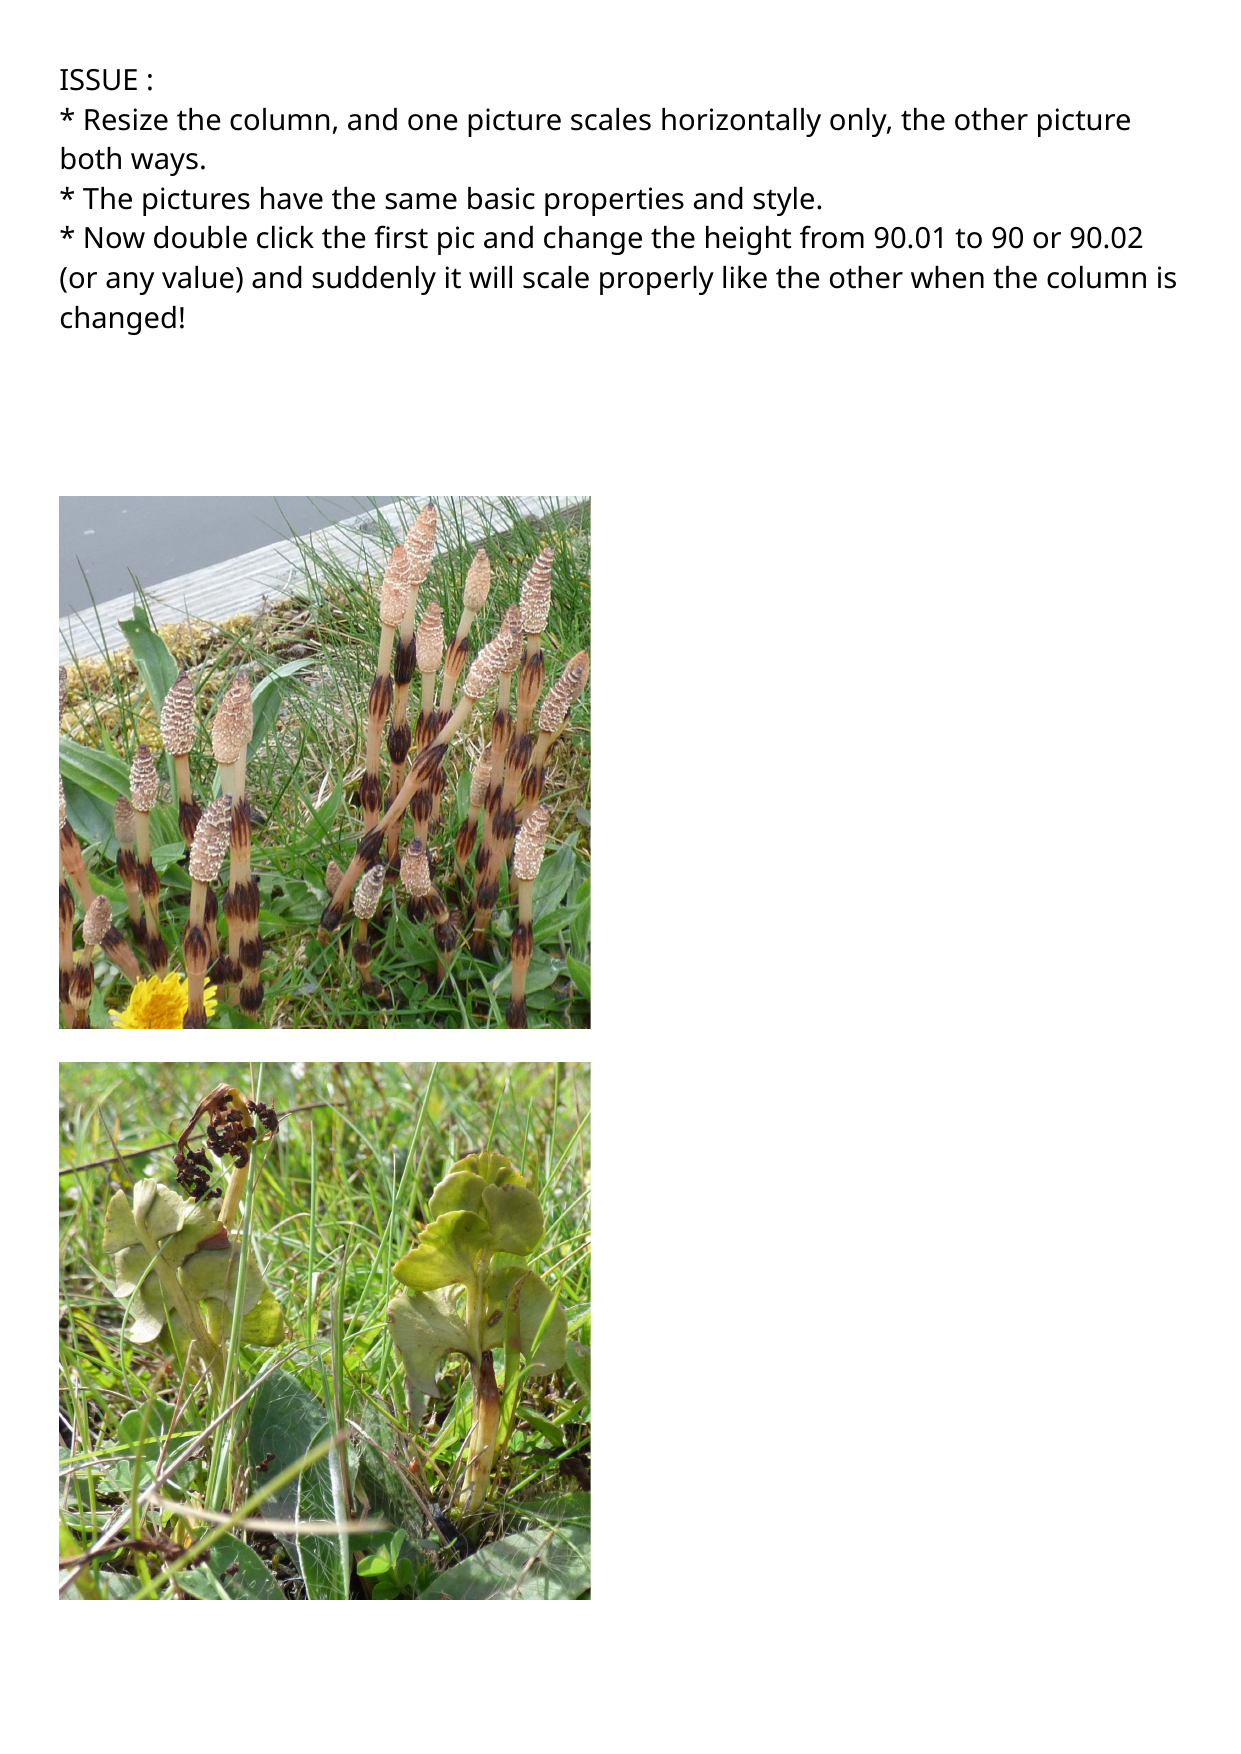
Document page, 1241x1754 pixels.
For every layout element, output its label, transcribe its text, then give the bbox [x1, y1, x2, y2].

picture [59, 1062, 591, 1600]
picture [59, 496, 591, 1029]
text * Resize the column, and one picture scales horizontally only, the other picture both ways. [59, 99, 1181, 178]
text * The pictures have the same basic properties and style. [59, 178, 1181, 218]
text * Now double click the first pic and change the height from 90.01 to 90 or 90.02 (or any value) and suddenly it will scale properly like the other when the column is changed! [59, 218, 1181, 337]
text ISSUE : [59, 59, 1181, 99]
